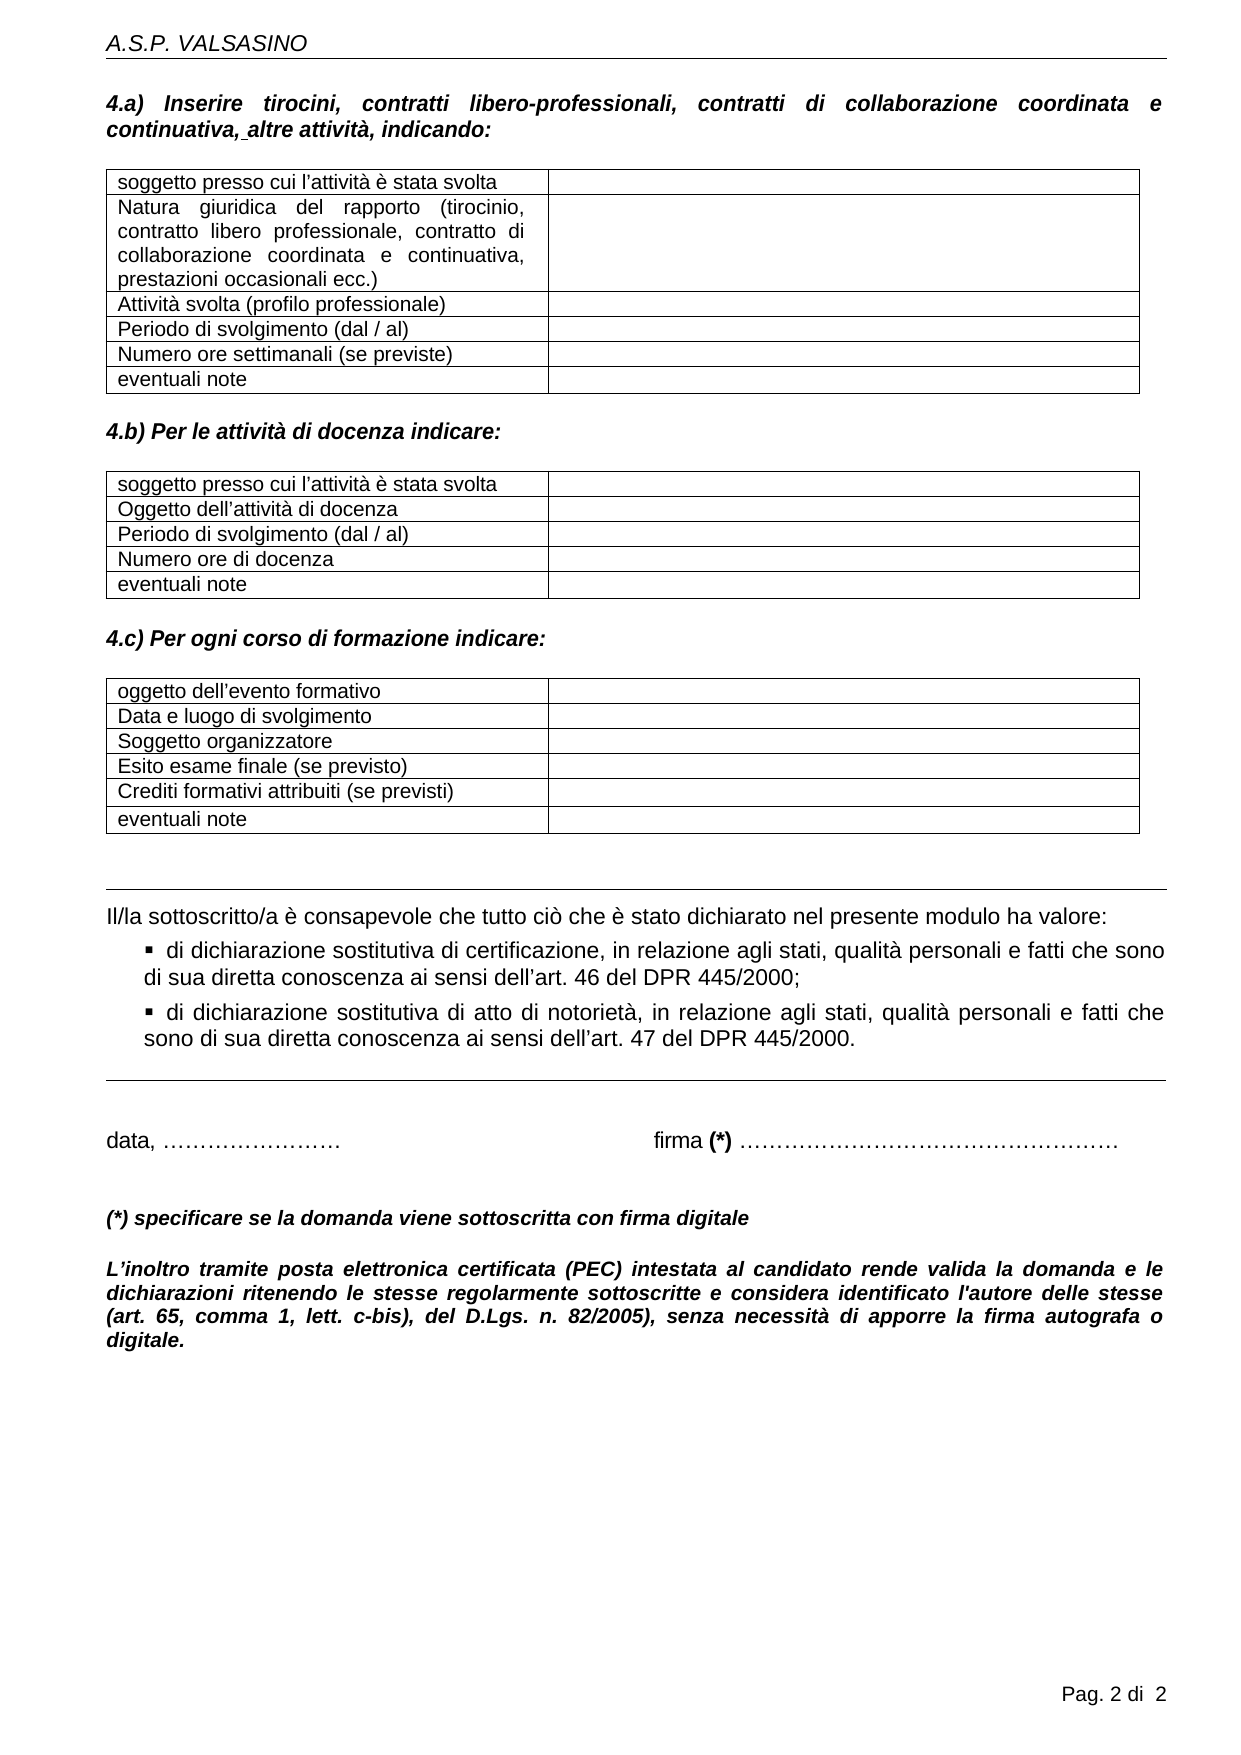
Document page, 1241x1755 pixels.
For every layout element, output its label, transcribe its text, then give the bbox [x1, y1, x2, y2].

list di dichiarazione sostitutiva di certificazione, in relazione agli stati, qualità personali e fatti che sono di sua diretta conoscenza ai sensi dell’art. 46 del DPR 445/2000; [144, 937, 1166, 990]
table_header soggetto presso cui l’attività è stata svolta [107, 170, 548, 194]
text L’inoltro tramite posta elettronica certificata (PEC) intestata al candidato rende valida la domanda e le dichiarazioni ritenendo le stesse regolarmente sottoscritte e considera identificato l'autore delle stesse (art. 65, comma 1, lett. c-bis), del D.Lgs. n. 82/2005), senza necessità di apporre la firma autografa o digitale. [106, 1256, 1167, 1352]
table_cell Numero ore settimanali (se previste) [107, 342, 548, 366]
table_cell [549, 367, 1139, 393]
text 4.a) Inserire tirocini, contratti libero-professionali, contratti di collaborazione coordinata e continuativa, altre attività, indicando: [106, 89, 1166, 142]
table_cell Attività svolta (profilo professionale) [107, 292, 548, 316]
table_header oggetto dell’evento formativo [107, 679, 548, 703]
table_cell [549, 292, 1139, 316]
text 4.c) Per ogni corso di formazione indicare: [106, 625, 1166, 652]
table_cell [549, 497, 1139, 521]
table_header soggetto presso cui l’attività è stata svolta [107, 472, 548, 496]
text (*) specificare se la domanda viene sottoscritta con firma digitale [106, 1206, 1167, 1230]
table_cell Periodo di svolgimento (dal / al) [107, 317, 548, 341]
table_cell Esito esame finale (se previsto) [107, 754, 548, 778]
table_cell [549, 704, 1139, 728]
table_cell [549, 754, 1139, 778]
table_cell Periodo di svolgimento (dal / al) [107, 522, 548, 546]
table_cell [549, 807, 1139, 833]
table_cell [549, 729, 1139, 753]
text data, …………………… firma (*) …………………………………………… [106, 1127, 1167, 1153]
table_cell [549, 342, 1139, 366]
table_cell eventuali note [107, 807, 548, 833]
table_cell eventuali note [107, 572, 548, 598]
table_cell [549, 547, 1139, 571]
table_cell Crediti formativi attribuiti (se previsti) [107, 779, 548, 806]
table_header [549, 679, 1139, 703]
text Il/la sottoscritto/a è consapevole che tutto ciò che è stato dichiarato nel presente modulo ha valore: [106, 903, 1167, 929]
table_header [549, 472, 1139, 496]
list di dichiarazione sostitutiva di atto di notorietà, in relazione agli stati, qualità personali e fatti che sono di sua diretta conoscenza ai sensi dell’art. 47 del DPR 445/2000. [144, 998, 1166, 1051]
table_cell eventuali note [107, 367, 548, 393]
table_cell Oggetto dell’attività di docenza [107, 497, 548, 521]
table_cell Numero ore di docenza [107, 547, 548, 571]
text 4.b) Per le attività di docenza indicare: [106, 418, 1166, 444]
table_cell Natura giuridica del rapporto (tirocinio, contratto libero professionale, contratto di collaborazione coordinata e continuativa, prestazioni occasionali ecc.) [107, 195, 548, 291]
table_cell Data e luogo di svolgimento [107, 704, 548, 728]
table_cell [549, 779, 1139, 806]
table_cell [549, 572, 1139, 598]
table_cell [549, 317, 1139, 341]
table_cell [549, 195, 1139, 291]
table_header [549, 170, 1139, 194]
table_cell [549, 522, 1139, 546]
table_cell Soggetto organizzatore [107, 729, 548, 753]
